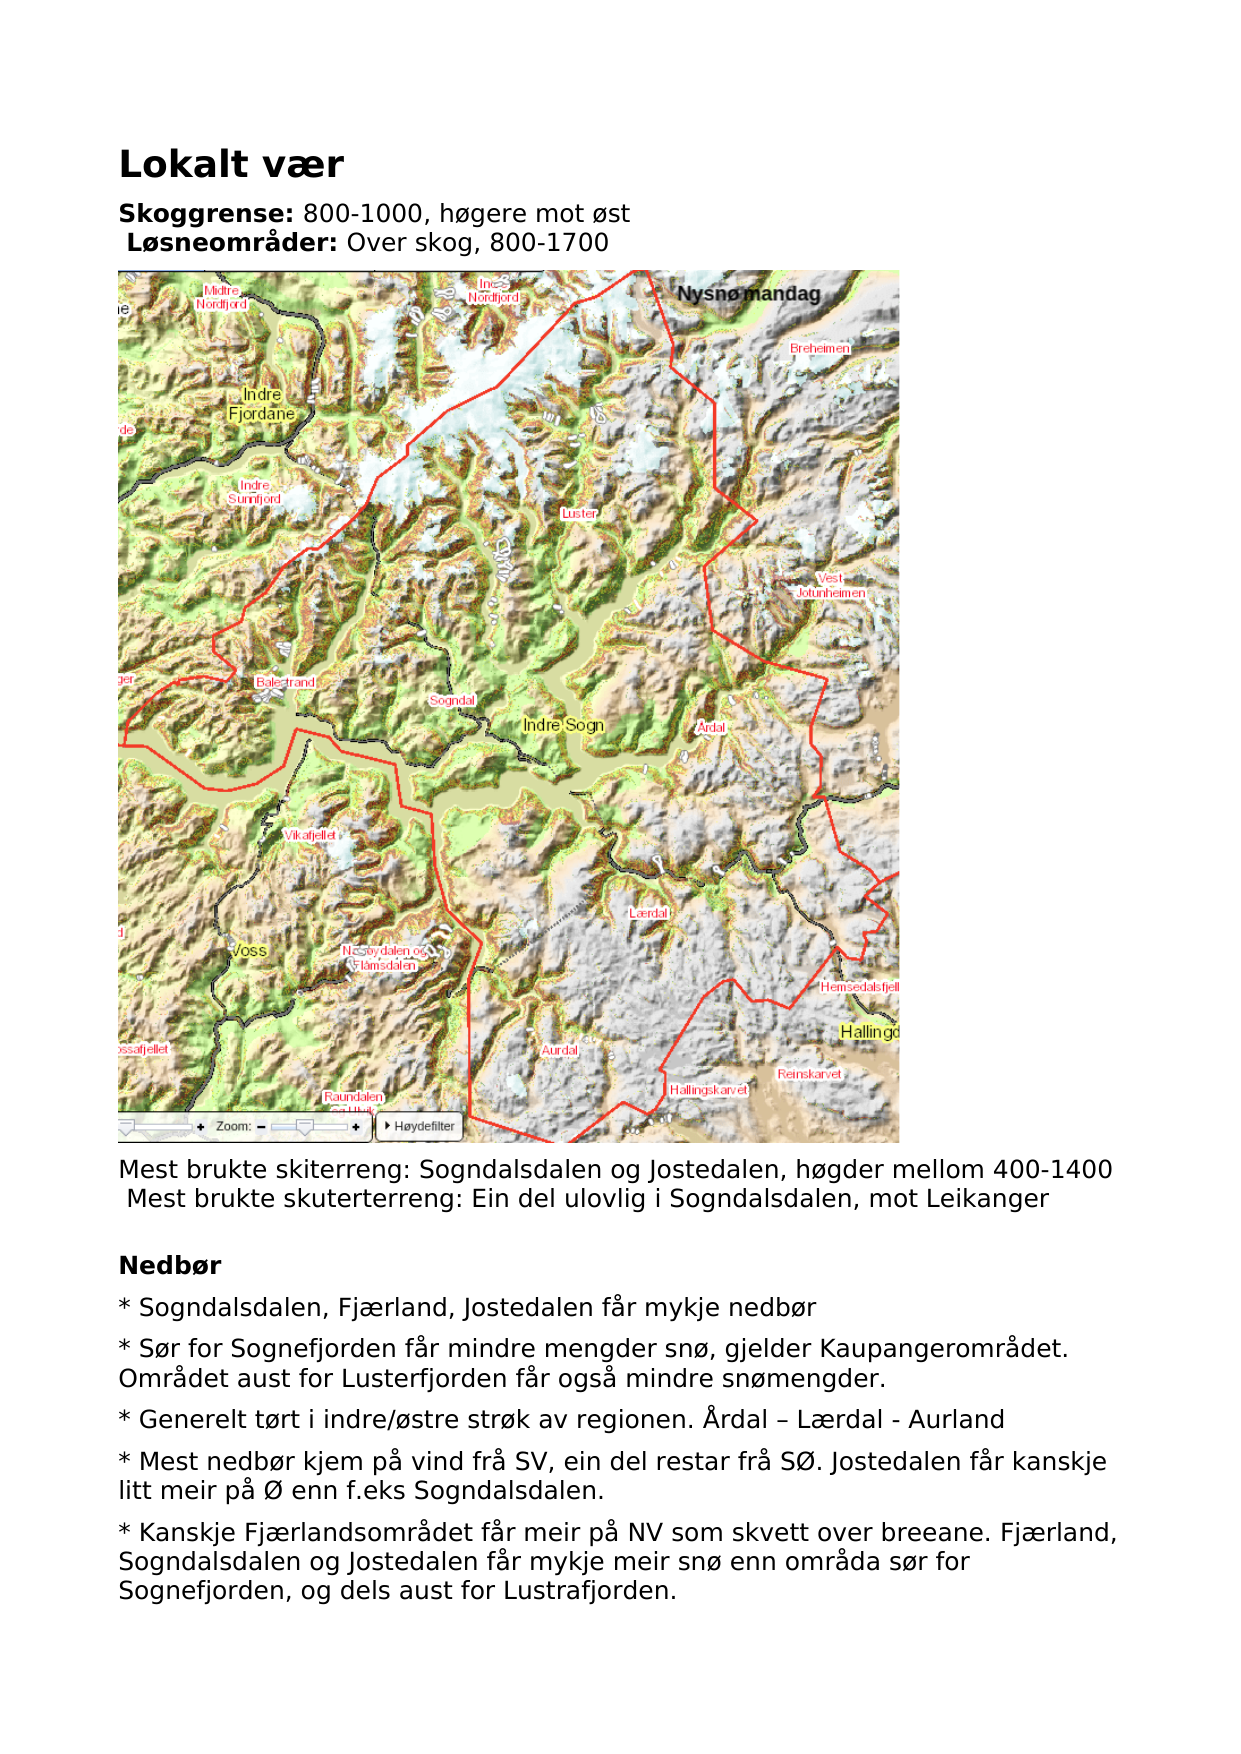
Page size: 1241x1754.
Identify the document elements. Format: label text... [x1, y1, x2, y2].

text Mest brukte skiterreng: Sogndalsdalen og Jostedalen, høgder mellom 400-1400 Mest brukte skuterterreng: Ein del ulovlig i Sogndalsdalen, mot Leikanger [118, 1156, 1122, 1214]
text * Mest nedbør kjem på vind frå SV, ein del restar frå SØ. Jostedalen får kanskje litt meir på Ø enn f.eks Sogndalsdalen. [118, 1447, 1122, 1506]
text * Kanskje Fjærlandsområdet får meir på NV som skvett over breeane. Fjærland, Sogndalsdalen og Jostedalen får mykje meir snø enn områda sør for Sognefjorden, og dels aust for Lustrafjorden. [118, 1518, 1122, 1606]
subtitle Nedbør [118, 1251, 1122, 1281]
picture [118, 270, 900, 1143]
text * Sør for Sognefjorden får mindre mengder snø, gjelder Kaupangerområdet. Området aust for Lusterfjorden får også mindre snømengder. [118, 1335, 1122, 1393]
text * Generelt tørt i indre/østre strøk av regionen. Årdal – Lærdal - Aurland [118, 1406, 1122, 1435]
subtitle Lokalt vær [118, 143, 1122, 187]
text Skoggrense: 800-1000, høgere mot øst Løsneområder: Over skog, 800-1700 [118, 199, 1122, 258]
text * Sogndalsdalen, Fjærland, Jostedalen får mykje nedbør [118, 1293, 1122, 1322]
